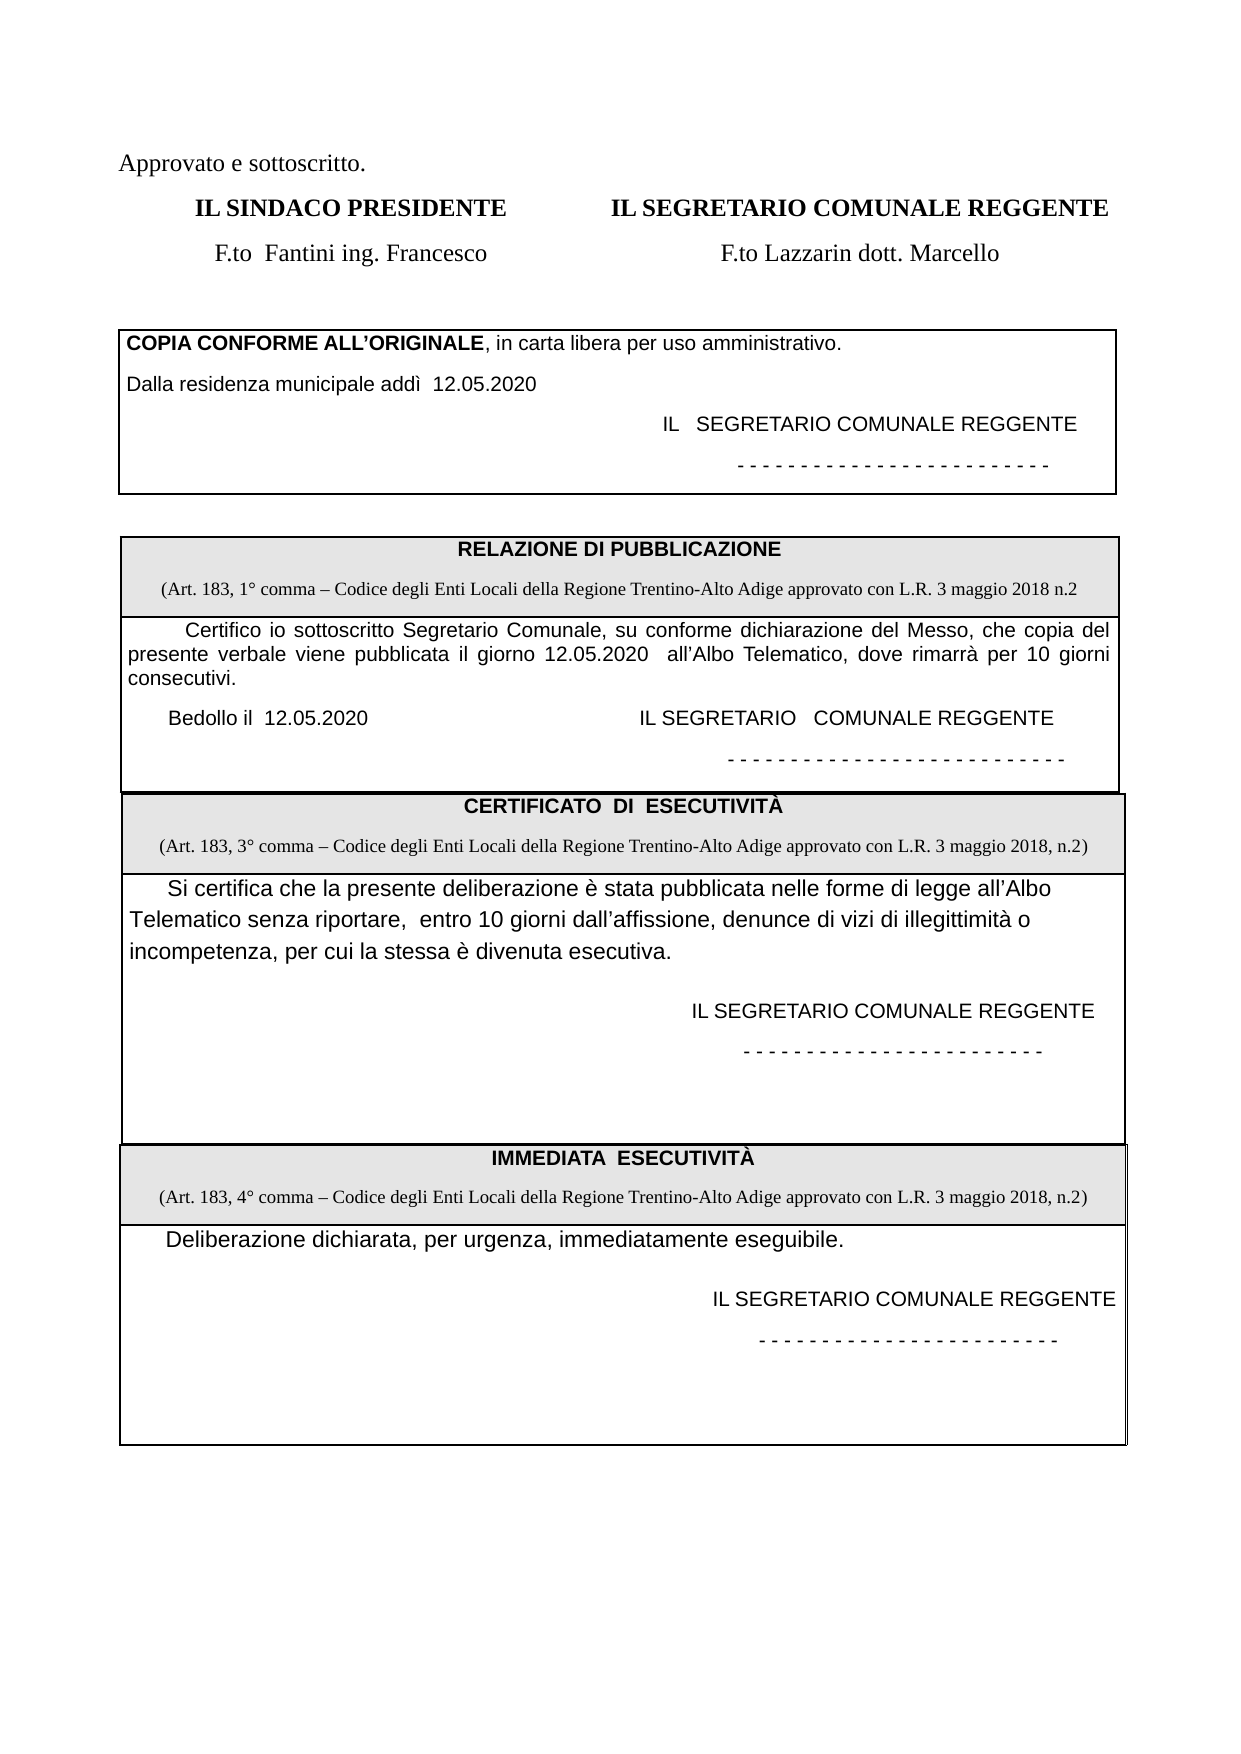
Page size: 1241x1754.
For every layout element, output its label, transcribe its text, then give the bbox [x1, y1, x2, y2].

table_cell Si certifica che la presente deliberazione è stata pubblicata nelle forme di legge all’Albo Telematico senza riportare, entro 10 giorni dall’affissione, denunce di vizi di illegittimità o incompetenza, per cui la stessa è divenuta esecutiva. IL SEGRETARIO COMUNALE REGGENTE - - - - - - - - - - - - - - - - - - - - - - - - [123, 875, 1124, 1142]
table_header IL SINDACO PRESIDENTE F.to Fantini ing. Francesco [111, 193, 591, 329]
table_header COPIA CONFORME ALL’ORIGINALE, in carta libera per uso amministrativo. Dalla residenza municipale addì 12.05.2020 IL SEGRETARIO COMUNALE REGGENTE - - - - - - - - - - - - - - - - - - - - - - - - - [120, 331, 1115, 493]
table_header IMMEDIATA ESECUTIVITÀ (Art. 183, 4° comma – Codice degli Enti Locali della Regione Trentino-Alto Adige approvato con L.R. 3 maggio 2018, n.2) [121, 1146, 1125, 1224]
table_cell Certifico io sottoscritto Segretario Comunale, su conforme dichiarazione del Messo, che copia del presente verbale viene pubblicata il giorno 12.05.2020 all’Albo Telematico, dove rimarrà per 10 giorni consecutivi. Bedollo il 12.05.2020 IL SEGRETARIO COMUNALE REGGENTE - - - - - - - - - - - - - - - - - - - - - - - - - - - [122, 618, 1118, 791]
text Approvato e sottoscritto. [118, 148, 1122, 176]
table_cell Deliberazione dichiarata, per urgenza, immediatamente eseguibile. IL SEGRETARIO COMUNALE REGGENTE - - - - - - - - - - - - - - - - - - - - - - - - [121, 1226, 1125, 1443]
table_header CERTIFICATO DI ESECUTIVITÀ (Art. 183, 3° comma – Codice degli Enti Locali della Regione Trentino-Alto Adige approvato con L.R. 3 maggio 2018, n.2) [123, 795, 1124, 873]
table_header IL SEGRETARIO COMUNALE REGGENTE F.to Lazzarin dott. Marcello [591, 193, 1129, 329]
table_header RELAZIONE DI PUBBLICAZIONE (Art. 183, 1° comma – Codice degli Enti Locali della Regione Trentino-Alto Adige approvato con L.R. 3 maggio 2018 n.2 [122, 538, 1118, 616]
